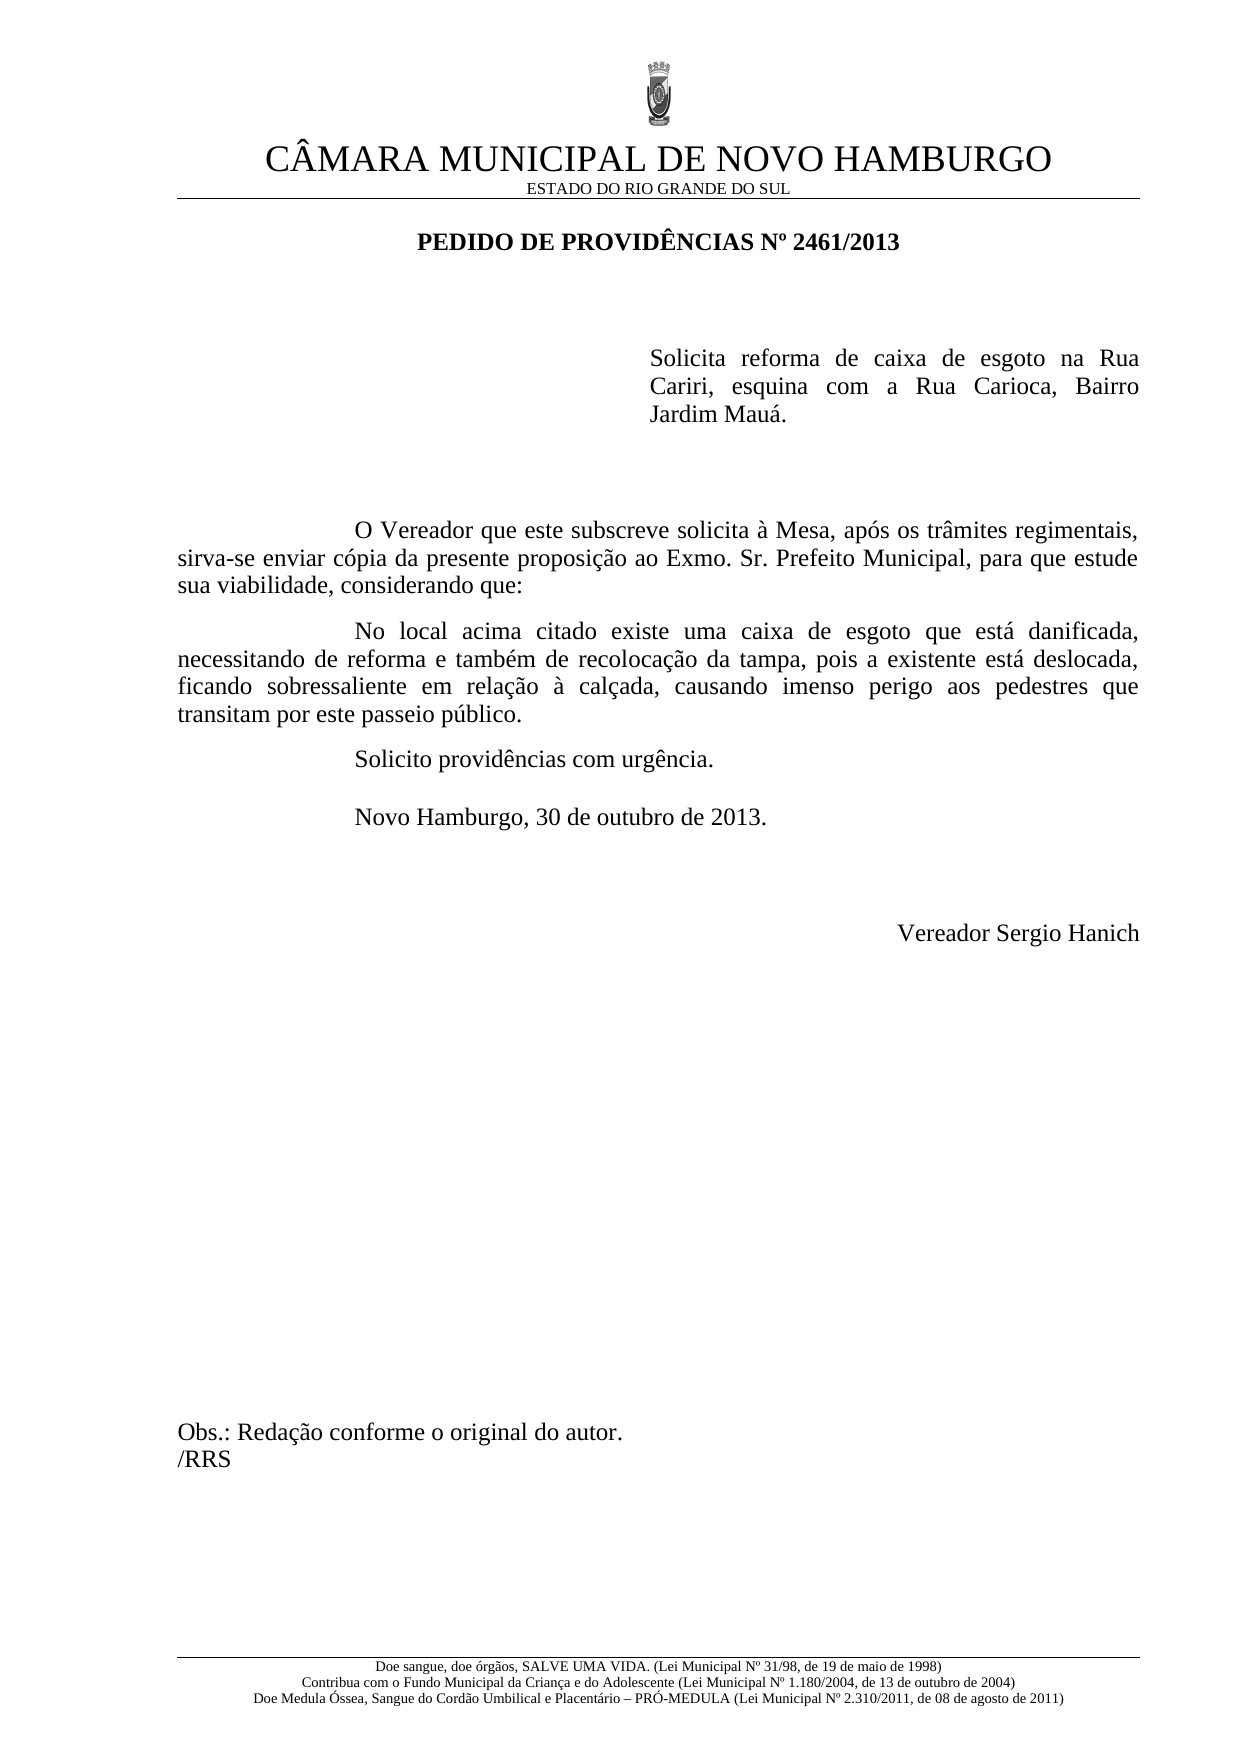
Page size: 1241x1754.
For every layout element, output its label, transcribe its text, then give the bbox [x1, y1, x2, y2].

text Obs.: Redação conforme o original do autor. [177, 1418, 1140, 1446]
text /RRS [177, 1446, 1140, 1473]
text No local acima citado existe uma caixa de esgoto que está danificada, necessitando de reforma e também de recolocação da tampa, pois a existente está deslocada, ficando sobressaliente em relação à calçada, causando imenso perigo aos pedestres que transitam por este passeio público. [177, 617, 1140, 728]
text Solicita reforma de caixa de esgoto na Rua Cariri, esquina com a Rua Carioca, Bairro Jardim Mauá. [649, 344, 1140, 428]
text Solicito providências com urgência. [177, 746, 1140, 773]
text Vereador Sergio Hanich [177, 919, 1140, 947]
text Novo Hamburgo, 30 de outubro de 2013. [177, 803, 1140, 831]
text O Vereador que este subscreve solicita à Mesa, após os trâmites regimentais, sirva-se enviar cópia da presente proposição ao Exmo. Sr. Prefeito Municipal, para que estude sua viabilidade, considerando que: [177, 516, 1140, 599]
text PEDIDO DE PROVIDÊNCIAS Nº 2461/2013 [177, 228, 1140, 256]
